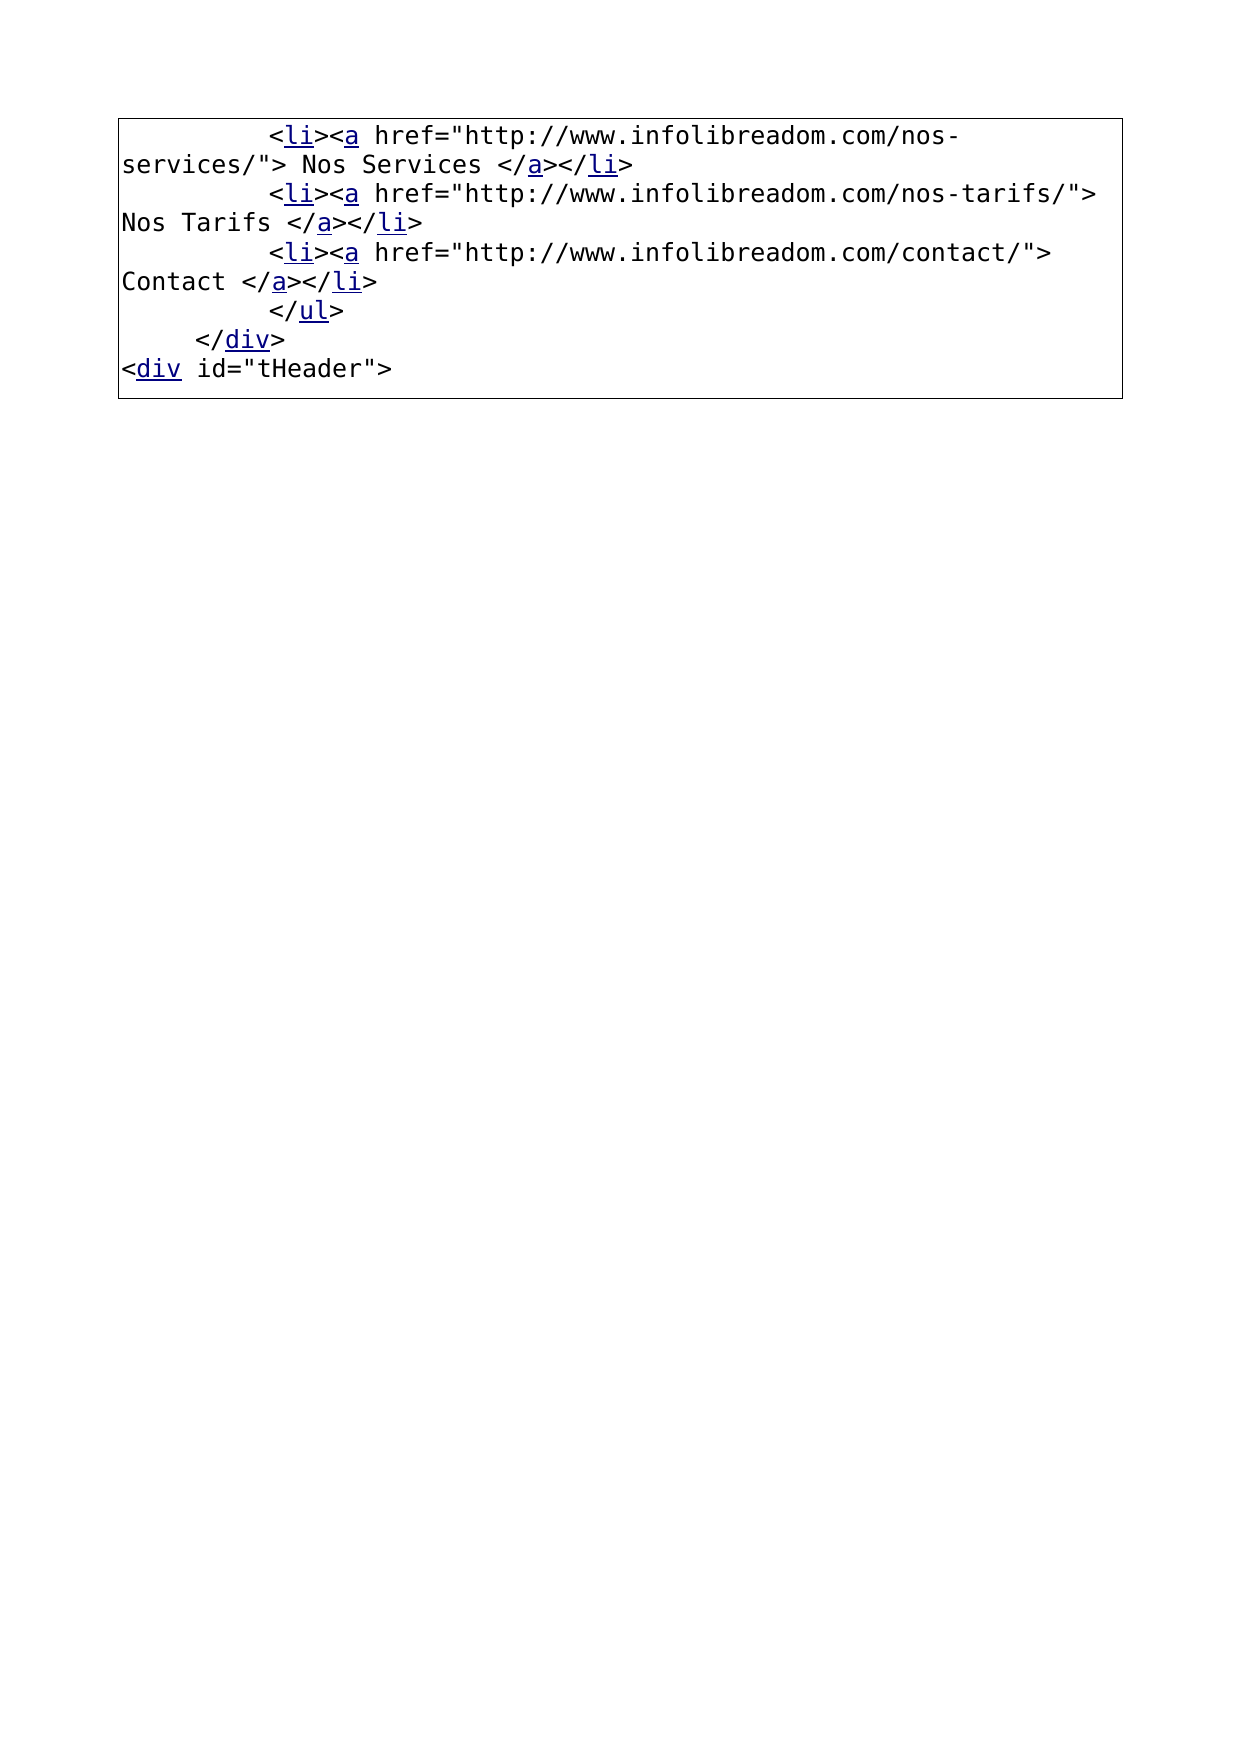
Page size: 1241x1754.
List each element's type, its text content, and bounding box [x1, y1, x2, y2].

table_header <li><a href="http://www.infolibreadom.com/nos-services/"> Nos Services </a></li> <li><a href="http://www.infolibreadom.com/nos-tarifs/"> Nos Tarifs </a></li> <li><a href="http://www.infolibreadom.com/contact/"> Contact </a></li> </ul> </div> <div id="tHeader"> [119, 119, 1122, 398]
